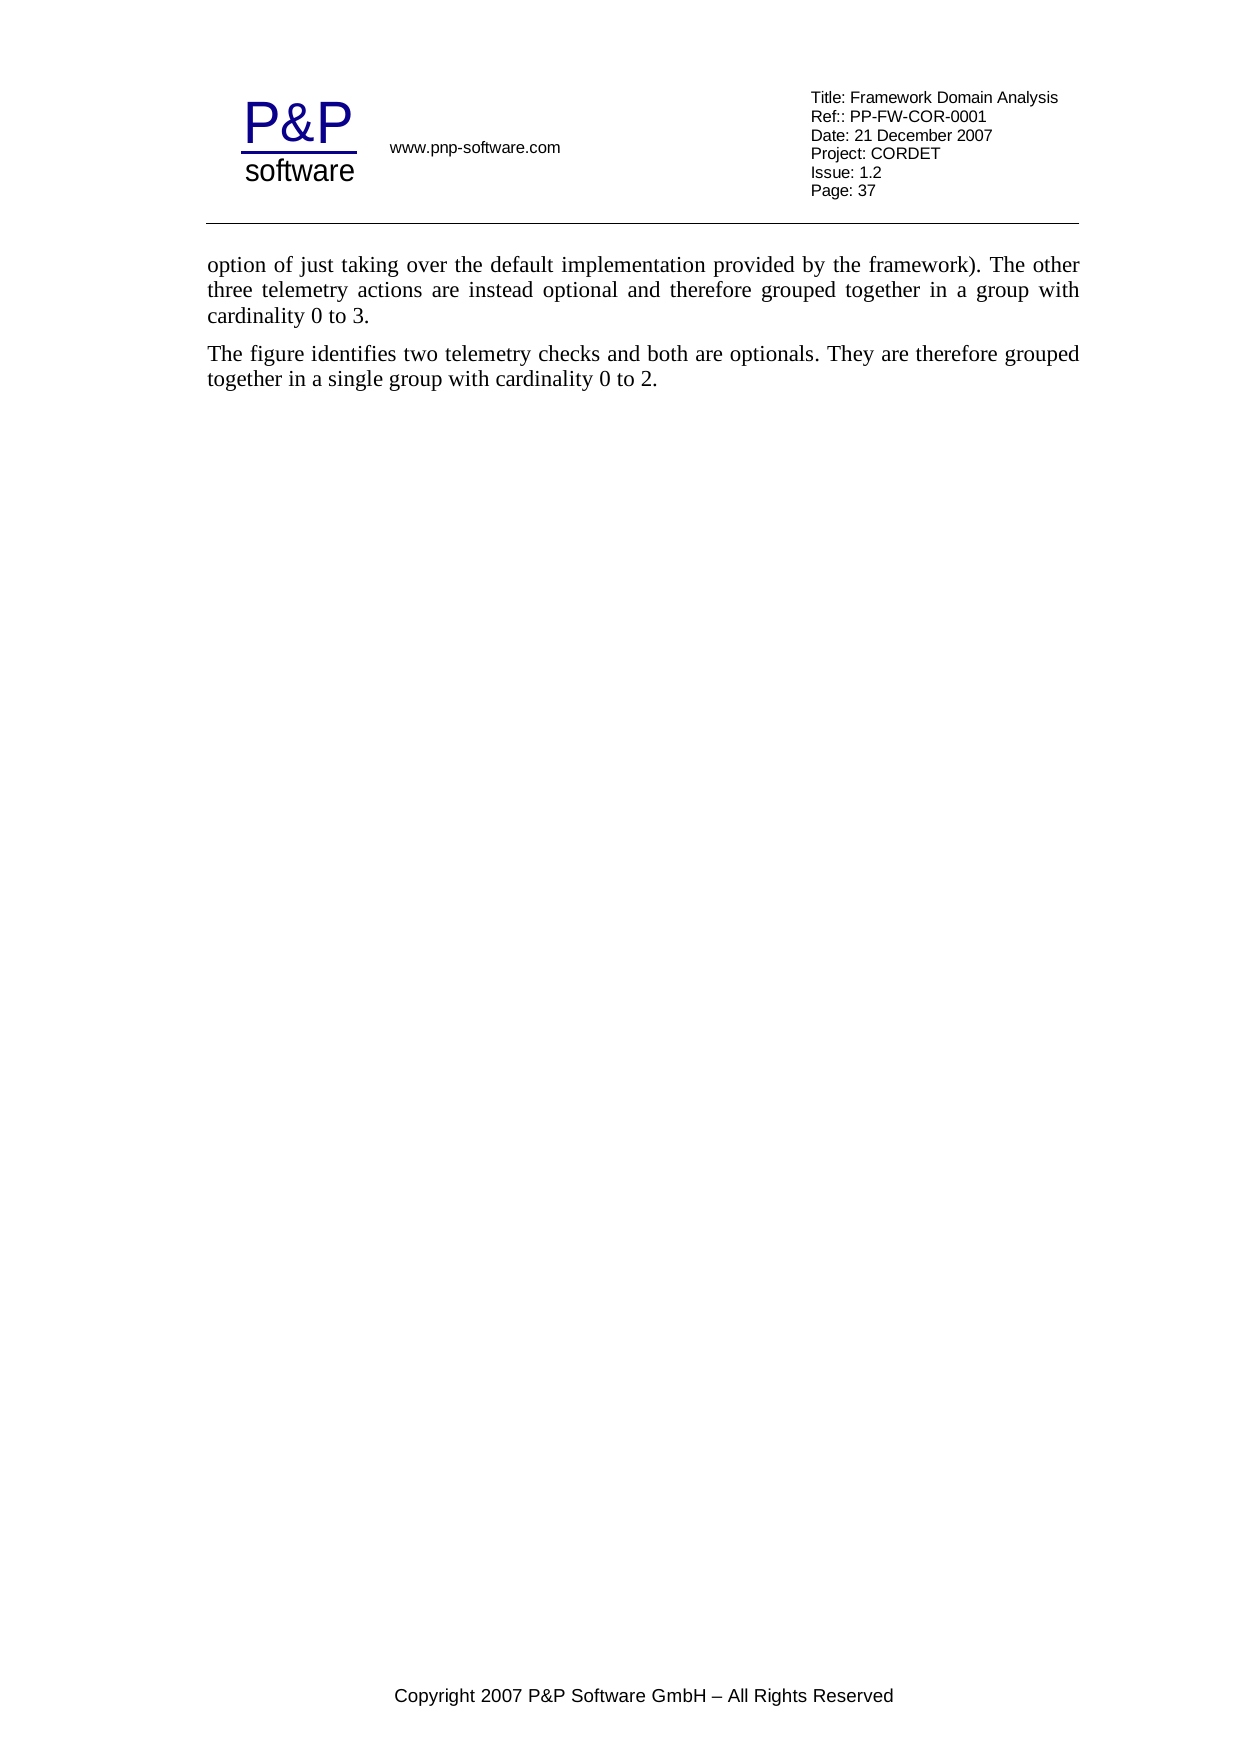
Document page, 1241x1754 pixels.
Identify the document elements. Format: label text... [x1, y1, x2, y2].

text The figure identifies two telemetry checks and both are optionals. They are therefore grouped together in a single group with cardinality 0 to 2. [207, 341, 1081, 392]
text option of just taking over the default implementation provided by the framework). The other three telemetry actions are instead optional and therefore grouped together in a group with cardinality 0 to 3. [207, 251, 1081, 328]
